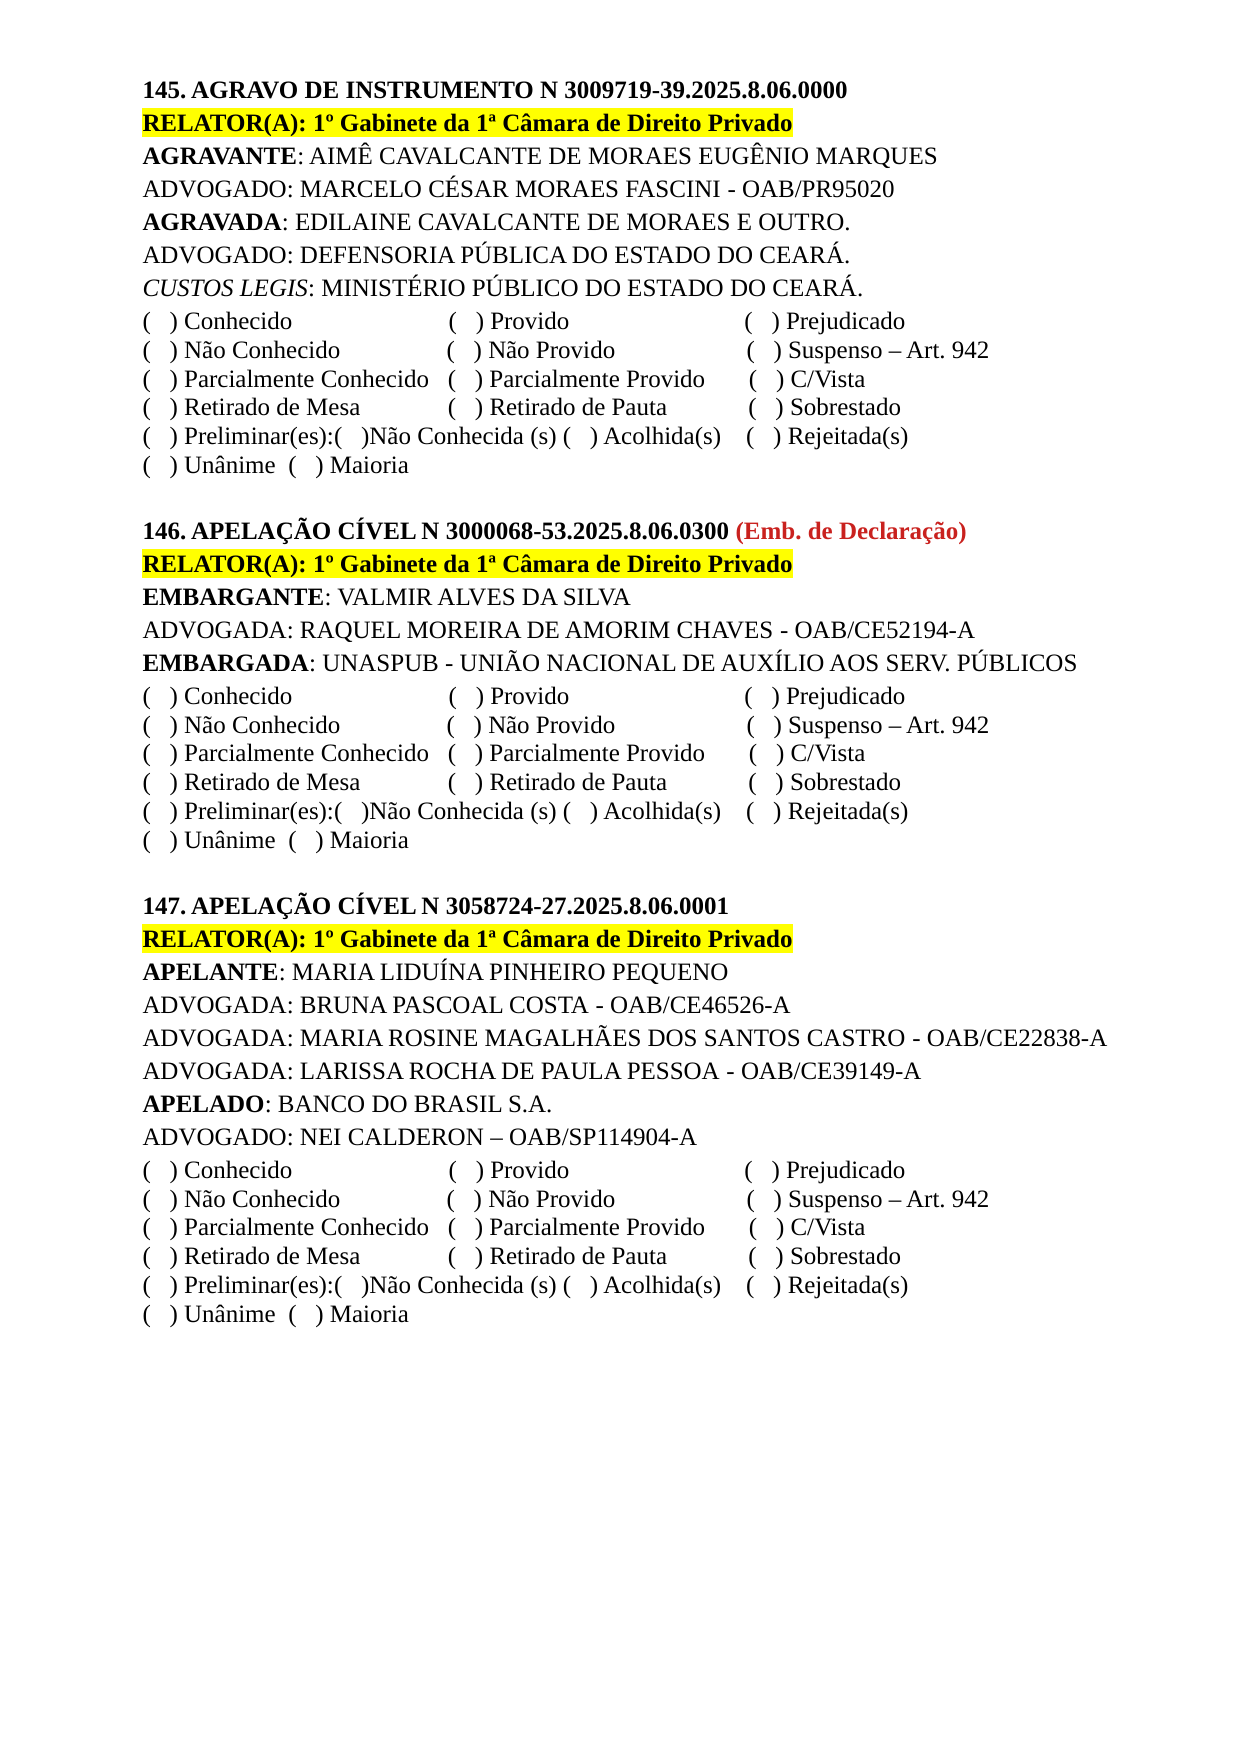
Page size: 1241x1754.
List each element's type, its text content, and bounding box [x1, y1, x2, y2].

text ( ) Parcialmente Conhecido ( ) Parcialmente Provido ( ) C/Vista [142, 738, 1158, 767]
text ( ) Unânime ( ) Maioria [142, 1299, 1141, 1393]
text ( ) Unânime ( ) Maioria 147. APELAÇÃO CÍVEL N 3058724-27.2025.8.06.0001 RELATOR(A): 1º Gabinete da 1ª Câmara de Direito Privado APELANTE: MARIA LIDUÍNA PINHEIRO PEQUENO ADVOGADA: BRUNA PASCOAL COSTA - OAB/CE46526-A ADVOGADA: MARIA ROSINE MAGALHÃES DOS SANTOS CASTRO - OAB/CE22838-A ADVOGADA: LARISSA ROCHA DE PAULA PESSOA - OAB/CE39149-A APELADO: BANCO DO BRASIL S.A. ADVOGADO: NEI CALDERON – OAB/SP114904-A [142, 825, 1141, 1151]
text ADVOGADO: DEFENSORIA PÚBLICA DO ESTADO DO CEARÁ. [142, 240, 1141, 269]
text ( ) Parcialmente Conhecido ( ) Parcialmente Provido ( ) C/Vista [142, 1212, 1158, 1241]
text ( ) Preliminar(es):( )Não Conhecida (s) ( ) Acolhida(s) ( ) Rejeitada(s) [142, 796, 1158, 825]
text ( ) Retirado de Mesa ( ) Retirado de Pauta ( ) Sobrestado [142, 767, 1158, 796]
text 145. AGRAVO DE INSTRUMENTO N 3009719-39.2025.8.06.0000 RELATOR(A): 1º Gabinete da 1ª Câmara de Direito Privado AGRAVANTE: AIMÊ CAVALCANTE DE MORAES EUGÊNIO MARQUES ADVOGADO: MARCELO CÉSAR MORAES FASCINI - OAB/PR95020 AGRAVADA: EDILAINE CAVALCANTE DE MORAES E OUTRO. [142, 75, 1141, 236]
text ( ) Não Conhecido ( ) Não Provido ( ) Suspenso – Art. 942 [142, 335, 1158, 364]
text ( ) Parcialmente Conhecido ( ) Parcialmente Provido ( ) C/Vista [142, 364, 1158, 392]
text ( ) Preliminar(es):( )Não Conhecida (s) ( ) Acolhida(s) ( ) Rejeitada(s) [142, 421, 1158, 450]
text CUSTOS LEGIS: MINISTÉRIO PÚBLICO DO ESTADO DO CEARÁ. [142, 273, 1141, 302]
text ( ) Preliminar(es):( )Não Conhecida (s) ( ) Acolhida(s) ( ) Rejeitada(s) [142, 1270, 1158, 1299]
text ( ) Retirado de Mesa ( ) Retirado de Pauta ( ) Sobrestado [142, 1241, 1158, 1270]
text ( ) Unânime ( ) Maioria 146. APELAÇÃO CÍVEL N 3000068-53.2025.8.06.0300 (Emb. de Declaração) RELATOR(A): 1º Gabinete da 1ª Câmara de Direito Privado EMBARGANTE: VALMIR ALVES DA SILVA ADVOGADA: RAQUEL MOREIRA DE AMORIM CHAVES - OAB/CE52194-A EMBARGADA: UNASPUB - UNIÃO NACIONAL DE AUXÍLIO AOS SERV. PÚBLICOS [142, 450, 1141, 677]
text ( ) Não Conhecido ( ) Não Provido ( ) Suspenso – Art. 942 [142, 710, 1158, 738]
text ( ) Não Conhecido ( ) Não Provido ( ) Suspenso – Art. 942 [142, 1184, 1158, 1212]
text ( ) Conhecido ( ) Provido ( ) Prejudicado [142, 681, 1141, 710]
text ( ) Conhecido ( ) Provido ( ) Prejudicado [142, 306, 1141, 335]
text ( ) Retirado de Mesa ( ) Retirado de Pauta ( ) Sobrestado [142, 392, 1158, 421]
text ( ) Conhecido ( ) Provido ( ) Prejudicado [142, 1155, 1141, 1184]
